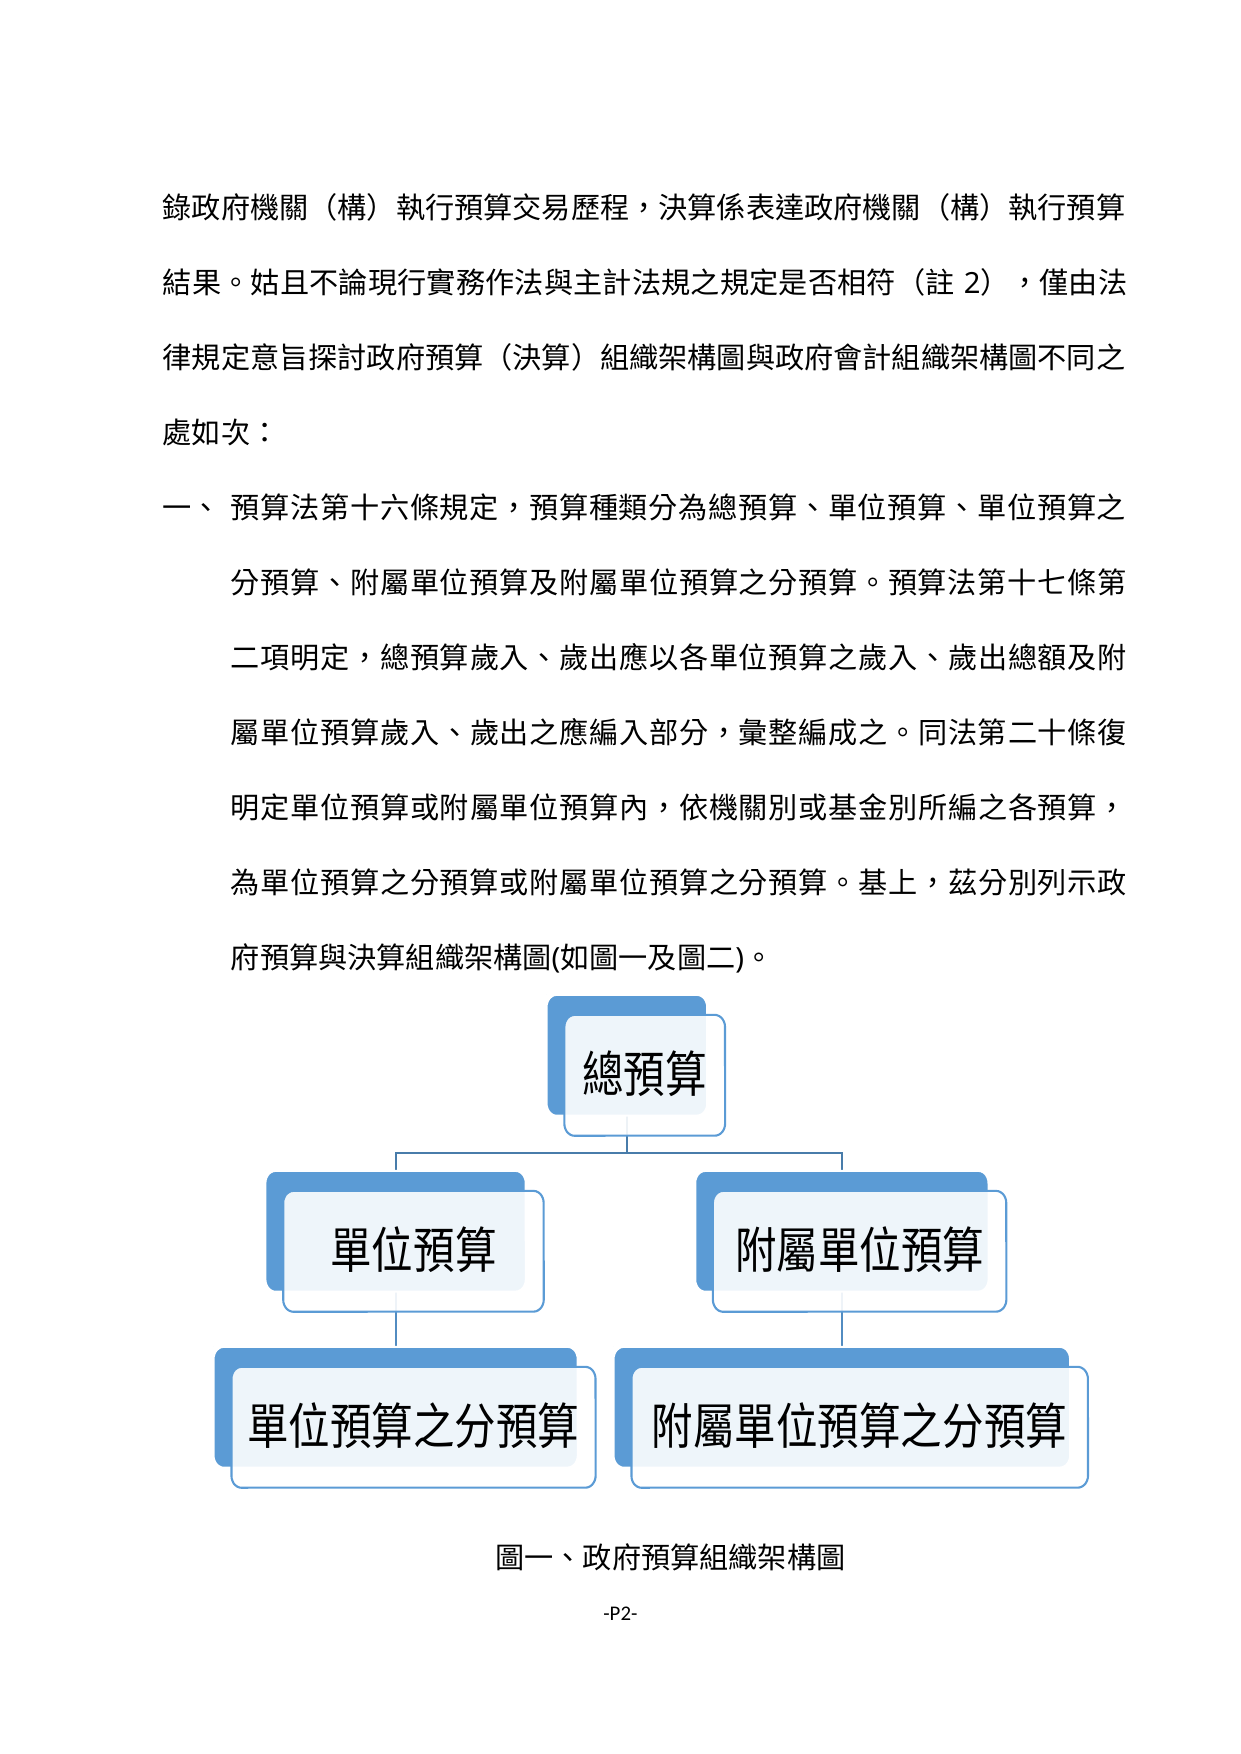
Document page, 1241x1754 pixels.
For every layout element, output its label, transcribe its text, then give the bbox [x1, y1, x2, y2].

list 錄政府機關（構）執行預算交易歷程，決算係表達政府機關（構）執行預算結果。姑且不論現行實務作法與主計法規之規定是否相符（註2），僅由法律規定意旨探討政府預算（決算）組織架構圖與政府會計組織架構圖不同之處如次： [162, 162, 1128, 462]
list 圖一、政府預算組織架構圖 [212, 1512, 1128, 1587]
list 預算法第十六條規定，預算種類分為總預算、單位預算、單位預算之分預算、附屬單位預算及附屬單位預算之分預算。預算法第十七條第二項明定，總預算歲入、歲出應以各單位預算之歲入、歲出總額及附屬單位預算歲入、歲出之應編入部分，彙整編成之。同法第二十條復明定單位預算或附屬單位預算內，依機關別或基金別所編之各預算，為單位預算之分預算或附屬單位預算之分預算。基上，茲分別列示政府預算與決算組織架構圖(如圖一及圖二)。 [162, 462, 1128, 987]
